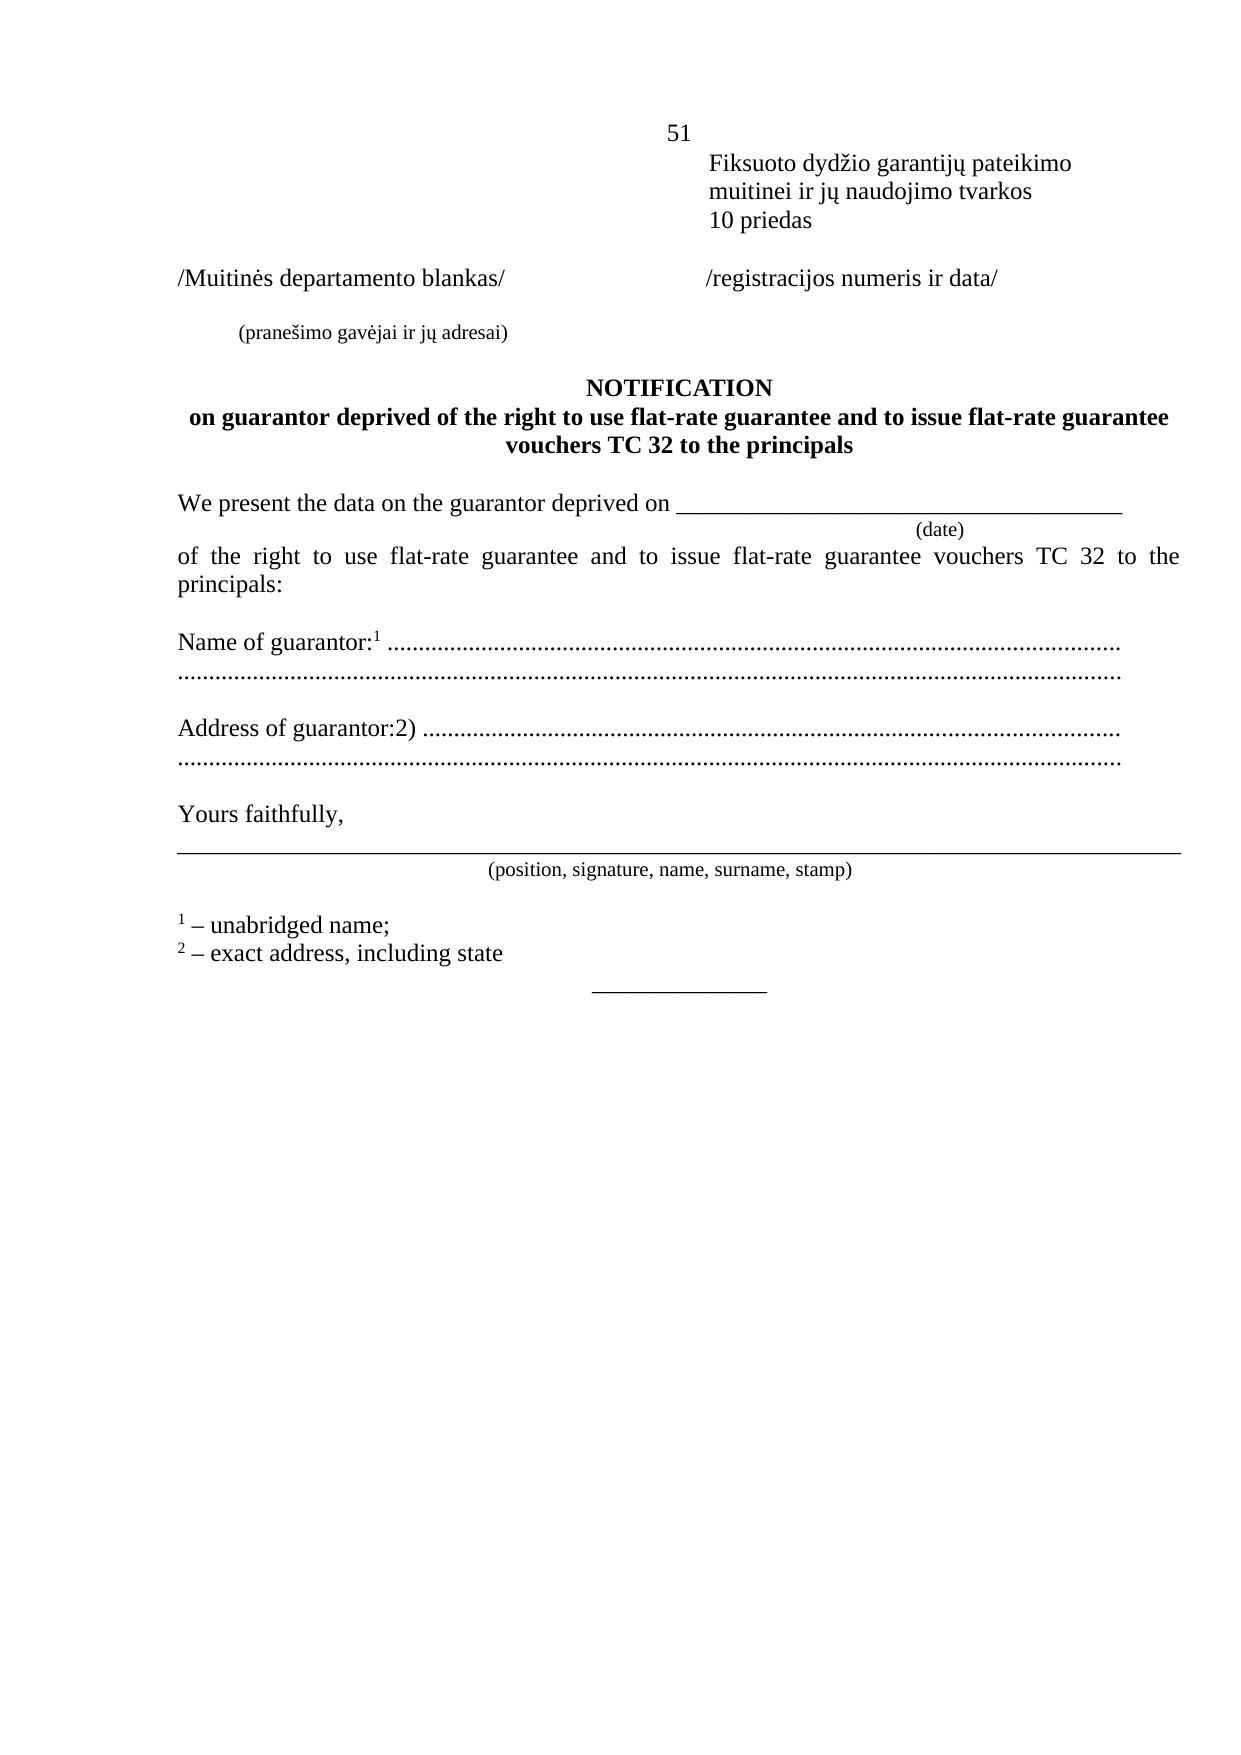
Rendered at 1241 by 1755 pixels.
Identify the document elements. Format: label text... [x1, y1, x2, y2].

text (pranešimo gavėjai ir jų adresai) [177, 320, 1181, 344]
text Address of guarantor:2) [177, 713, 1181, 742]
text 10 priedas [177, 205, 1181, 234]
text (position, signature, name, surname, stamp) [177, 857, 1181, 881]
text (date) [177, 517, 1181, 541]
text 1 – unabridged name; [177, 910, 1181, 938]
text ______________ [177, 967, 1181, 996]
text on guarantor deprived of the right to use flat-rate guarantee and to issue flat-rate guarantee vouchers TC 32 to the principals [177, 402, 1181, 459]
text /Muitinės departamento blankas/ /registracijos numeris ir data/ [177, 263, 1181, 291]
text Yours faithfully, [177, 799, 1181, 828]
text notification [177, 373, 1181, 402]
text of the right to use flat-rate guarantee and to issue flat-rate guarantee vouchers TC 32 to the principals: [177, 541, 1181, 598]
text Fiksuoto dydžio garantijų pateikimo [709, 148, 1181, 176]
text 2 – exact address, including state [177, 938, 1181, 967]
text muitinei ir jų naudojimo tvarkos [177, 176, 1181, 205]
text Name of guarantor:1 [177, 627, 1181, 656]
text We present the data on the guarantor deprived on [177, 488, 1181, 517]
